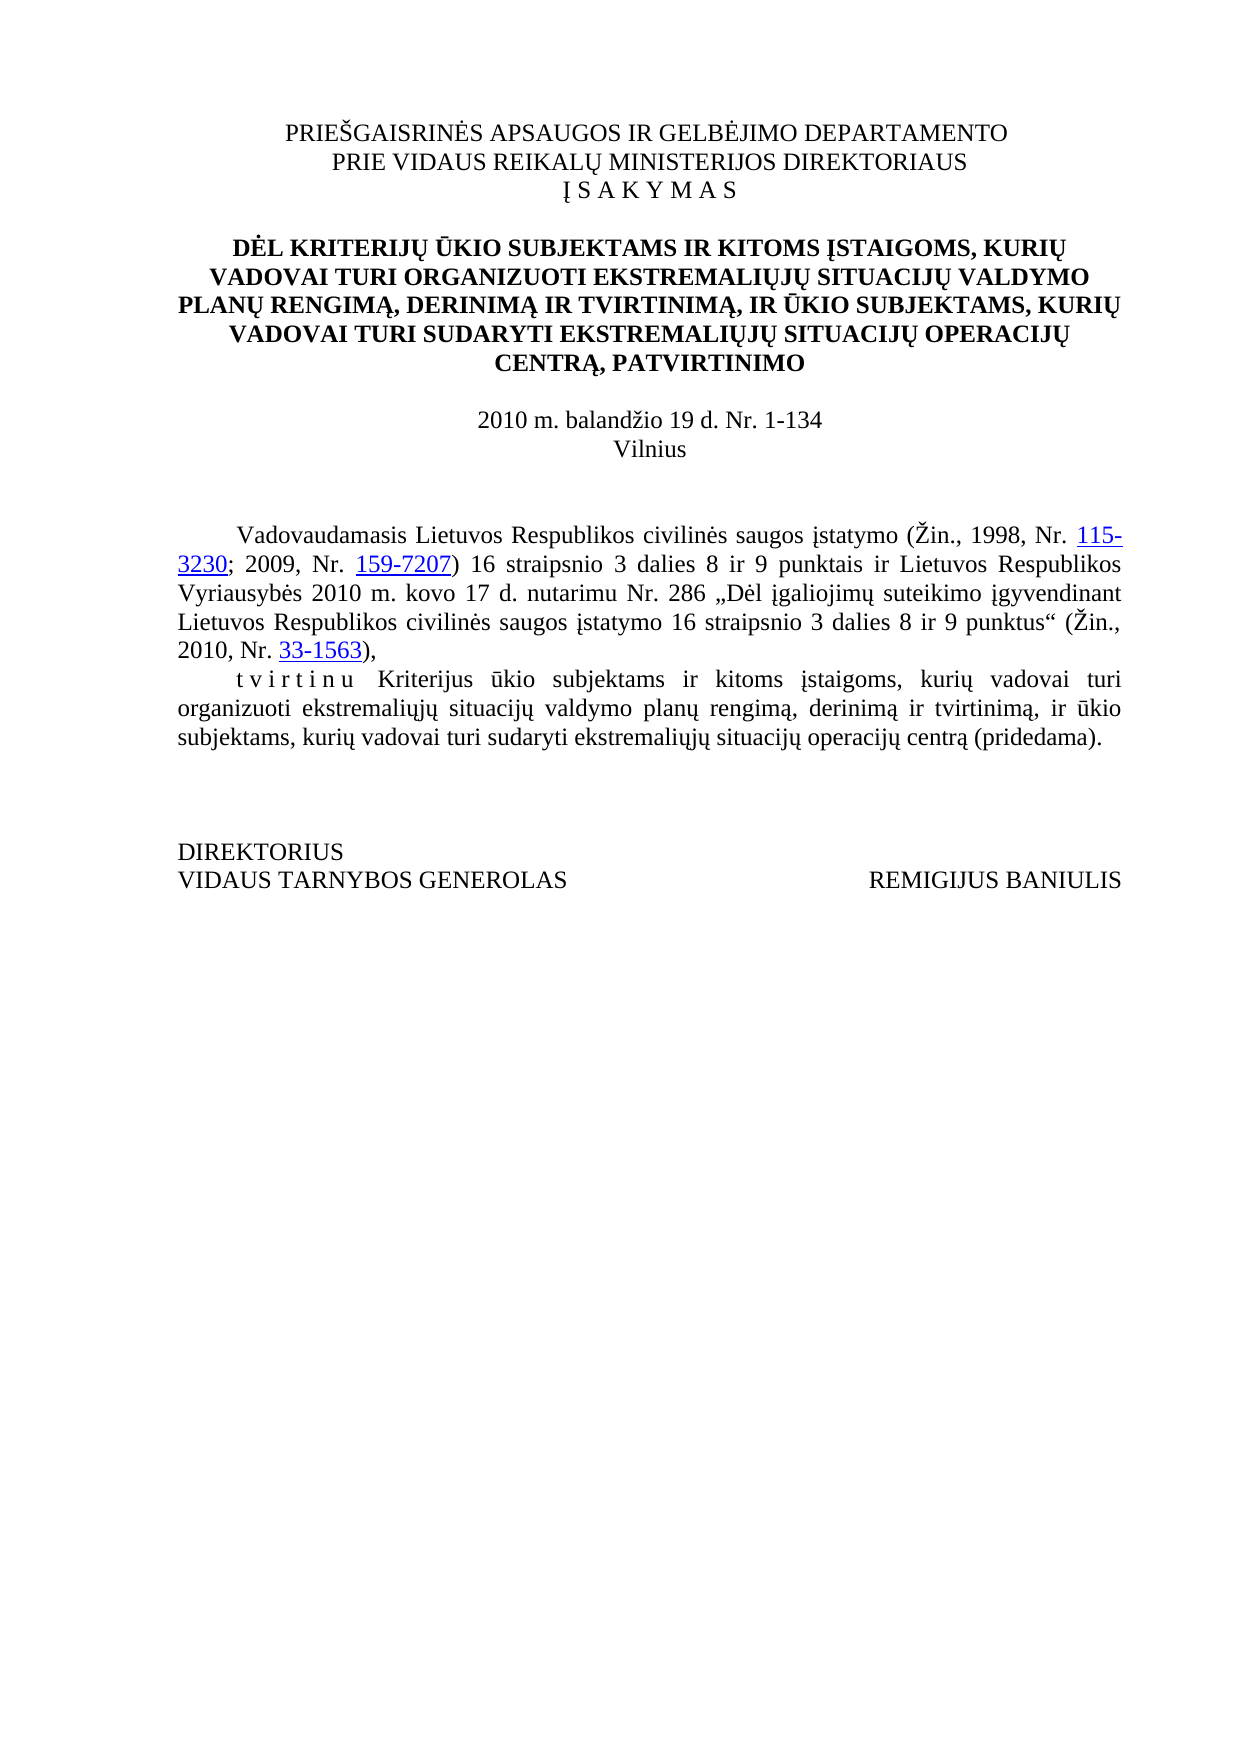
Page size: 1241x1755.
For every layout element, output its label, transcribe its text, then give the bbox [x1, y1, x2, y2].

text PRIEŠGAISRINĖS APSAUGOS IR GELBĖJIMO DEPARTAMENTO [177, 118, 1122, 147]
text ĮSAKYMAS [177, 176, 1122, 204]
text DĖL KRITERIJŲ ŪKIO SUBJEKTAMS IR KITOMS ĮSTAIGOMS, KURIŲ VADOVAI TURI ORGANIZUOTI EKSTREMALIŲJŲ SITUACIJŲ VALDYMO PLANŲ RENGIMĄ, DERINIMĄ IR TVIRTINIMĄ, IR ŪKIO SUBJEKTAMS, KURIŲ VADOVAI TURI SUDARYTI EKSTREMALIŲJŲ SITUACIJŲ OPERACIJŲ CENTRĄ, PATVIRTINIMO [177, 233, 1122, 377]
text Vilnius [177, 434, 1122, 463]
text Vadovaudamasis Lietuvos Respublikos civilinės saugos įstatymo (Žin., 1998, Nr. 115-3230; 2009, Nr. 159-7207) 16 straipsnio 3 dalies 8 ir 9 punktais ir Lietuvos Respublikos Vyriausybės 2010 m. kovo 17 d. nutarimu Nr. 286 „Dėl įgaliojimų suteikimo įgyvendinant Lietuvos Respublikos civilinės saugos įstatymo 16 straipsnio 3 dalies 8 ir 9 punktus“ (Žin., 2010, Nr. 33-1563), [177, 521, 1122, 664]
text tvirtinu Kriterijus ūkio subjektams ir kitoms įstaigoms, kurių vadovai turi organizuoti ekstremaliųjų situacijų valdymo planų rengimą, derinimą ir tvirtinimą, ir ūkio subjektams, kurių vadovai turi sudaryti ekstremaliųjų situacijų operacijų centrą (pridedama). [177, 664, 1122, 751]
text 2010 m. balandžio 19 d. Nr. 1-134 [177, 406, 1122, 434]
text vidaus tarnybos generolas Remigijus Baniulis [177, 866, 1122, 894]
text Direktorius [177, 837, 1122, 866]
text PRIE VIDAUS REIKALŲ MINISTERIJOS DIREKTORIAUS [177, 147, 1122, 176]
